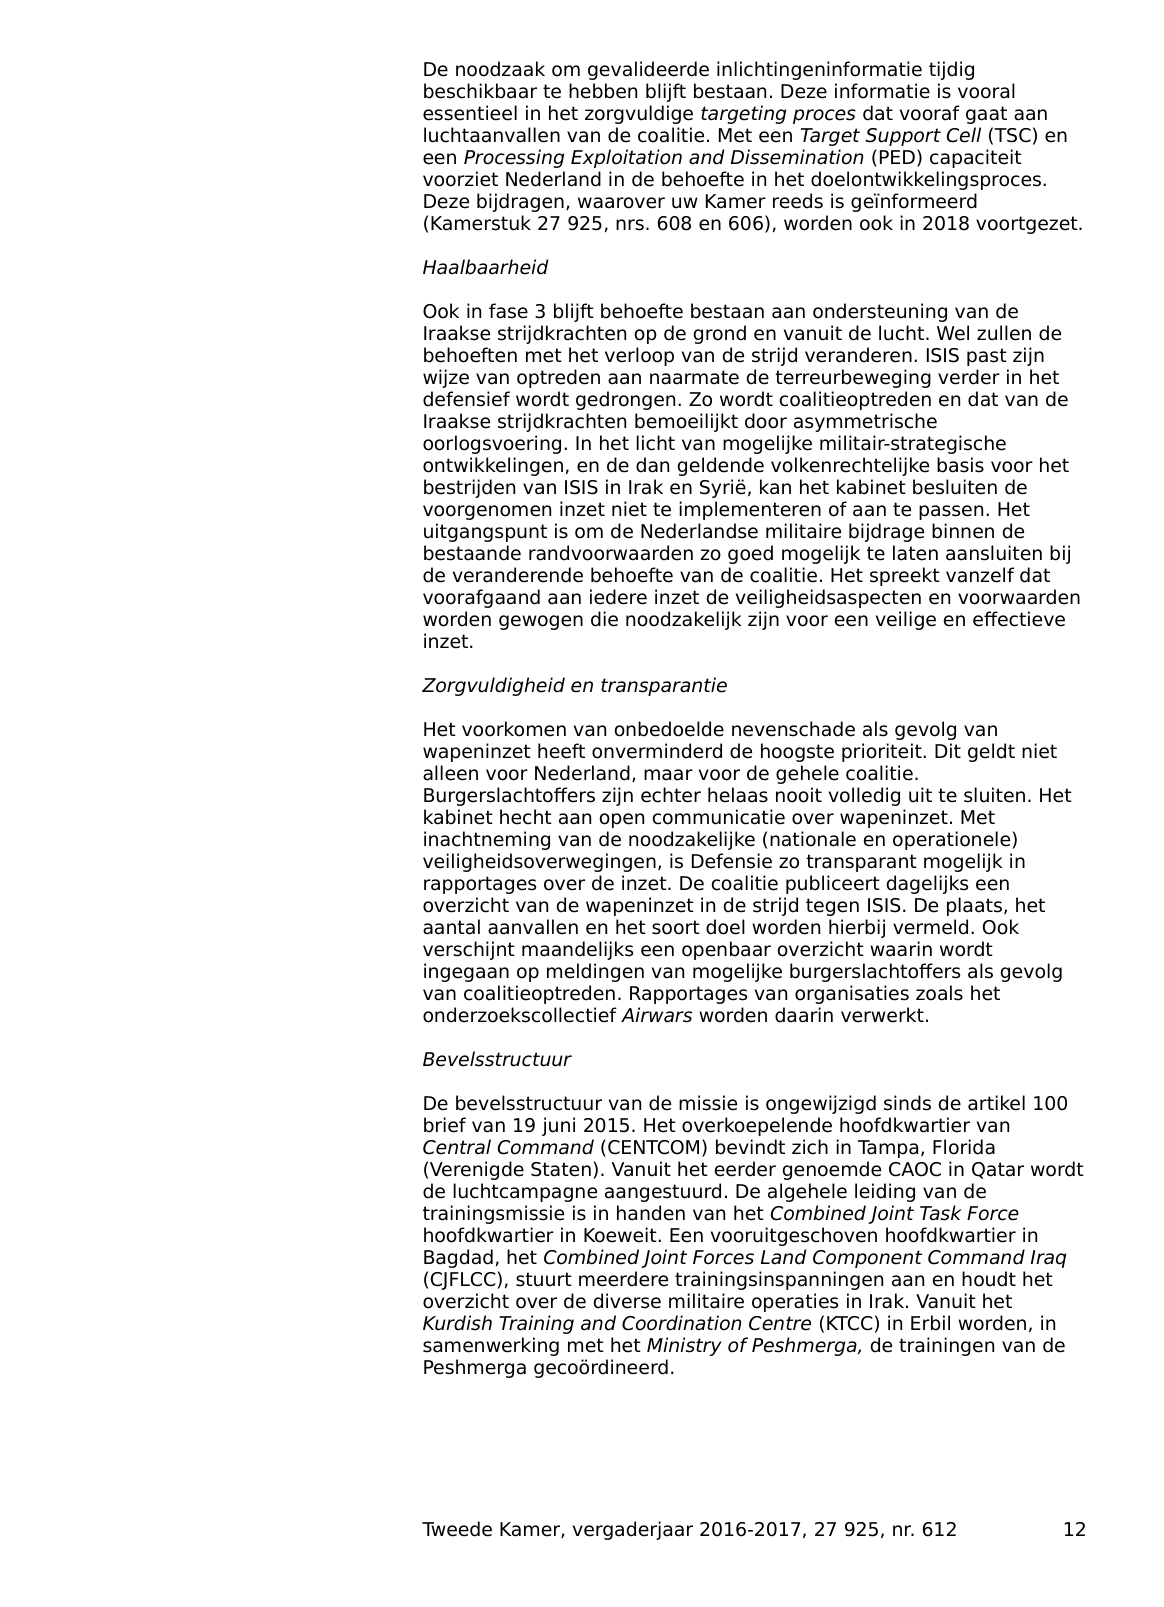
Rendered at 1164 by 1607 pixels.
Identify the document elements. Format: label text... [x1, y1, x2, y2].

text Het voorkomen van onbedoelde nevenschade als gevolg van wapeninzet heeft onverminderd de hoogste prioriteit. Dit geldt niet alleen voor Nederland, maar voor de gehele coalitie. Burgerslachtoffers zijn echter helaas nooit volledig uit te sluiten. Het kabinet hecht aan open communicatie over wapeninzet. Met inachtneming van de noodzakelijke (nationale en operationele) veiligheidsoverwegingen, is Defensie zo transparant mogelijk in rapportages over de inzet. De coalitie publiceert dagelijks een overzicht van de wapeninzet in de strijd tegen ISIS. De plaats, het aantal aanvallen en het soort doel worden hierbij vermeld. Ook verschijnt maandelijks een openbaar overzicht waarin wordt ingegaan op meldingen van mogelijke burgerslachtoffers als gevolg van coalitieoptreden. Rapportages van organisaties zoals het onderzoekscollectief Airwars worden daarin verwerkt. [422, 719, 1087, 1027]
subtitle Haalbaarheid [422, 257, 1087, 279]
text De noodzaak om gevalideerde inlichtingeninformatie tijdig beschikbaar te hebben blijft bestaan. Deze informatie is vooral essentieel in het zorgvuldige targeting proces dat vooraf gaat aan luchtaanvallen van de coalitie. Met een Target Support Cell (TSC) en een Processing Exploitation and Dissemination (PED) capaciteit voorziet Nederland in de behoefte in het doelontwikkelingsproces. Deze bijdragen, waarover uw Kamer reeds is geïnformeerd (Kamerstuk 27 925, nrs. 608 en 606), worden ook in 2018 voortgezet. [422, 59, 1087, 235]
text De bevelsstructuur van de missie is ongewijzigd sinds de artikel 100 brief van 19 juni 2015. Het overkoepelende hoofdkwartier van Central Command (CENTCOM) bevindt zich in Tampa, Florida (Verenigde Staten). Vanuit het eerder genoemde CAOC in Qatar wordt de luchtcampagne aangestuurd. De algehele leiding van de trainingsmissie is in handen van het Combined Joint Task Force hoofdkwartier in Koeweit. Een vooruitgeschoven hoofdkwartier in Bagdad, het Combined Joint Forces Land Component Command Iraq (CJFLCC), stuurt meerdere trainingsinspanningen aan en houdt het overzicht over de diverse militaire operaties in Irak. Vanuit het Kurdish Training and Coordination Centre (KTCC) in Erbil worden, in samenwerking met het Ministry of Peshmerga, de trainingen van de Peshmerga gecoördineerd. [422, 1093, 1087, 1379]
text Ook in fase 3 blijft behoefte bestaan aan ondersteuning van de Iraakse strijdkrachten op de grond en vanuit de lucht. Wel zullen de behoeften met het verloop van de strijd veranderen. ISIS past zijn wijze van optreden aan naarmate de terreurbeweging verder in het defensief wordt gedrongen. Zo wordt coalitieoptreden en dat van de Iraakse strijdkrachten bemoeilijkt door asymmetrische oorlogsvoering. In het licht van mogelijke militair-strategische ontwikkelingen, en de dan geldende volkenrechtelijke basis voor het bestrijden van ISIS in Irak en Syrië, kan het kabinet besluiten de voorgenomen inzet niet te implementeren of aan te passen. Het uitgangspunt is om de Nederlandse militaire bijdrage binnen de bestaande randvoorwaarden zo goed mogelijk te laten aansluiten bij de veranderende behoefte van de coalitie. Het spreekt vanzelf dat voorafgaand aan iedere inzet de veiligheidsaspecten en voorwaarden worden gewogen die noodzakelijk zijn voor een veilige en effectieve inzet. [422, 301, 1087, 653]
subtitle Zorgvuldigheid en transparantie [422, 675, 1087, 697]
subtitle Bevelsstructuur [422, 1049, 1087, 1071]
